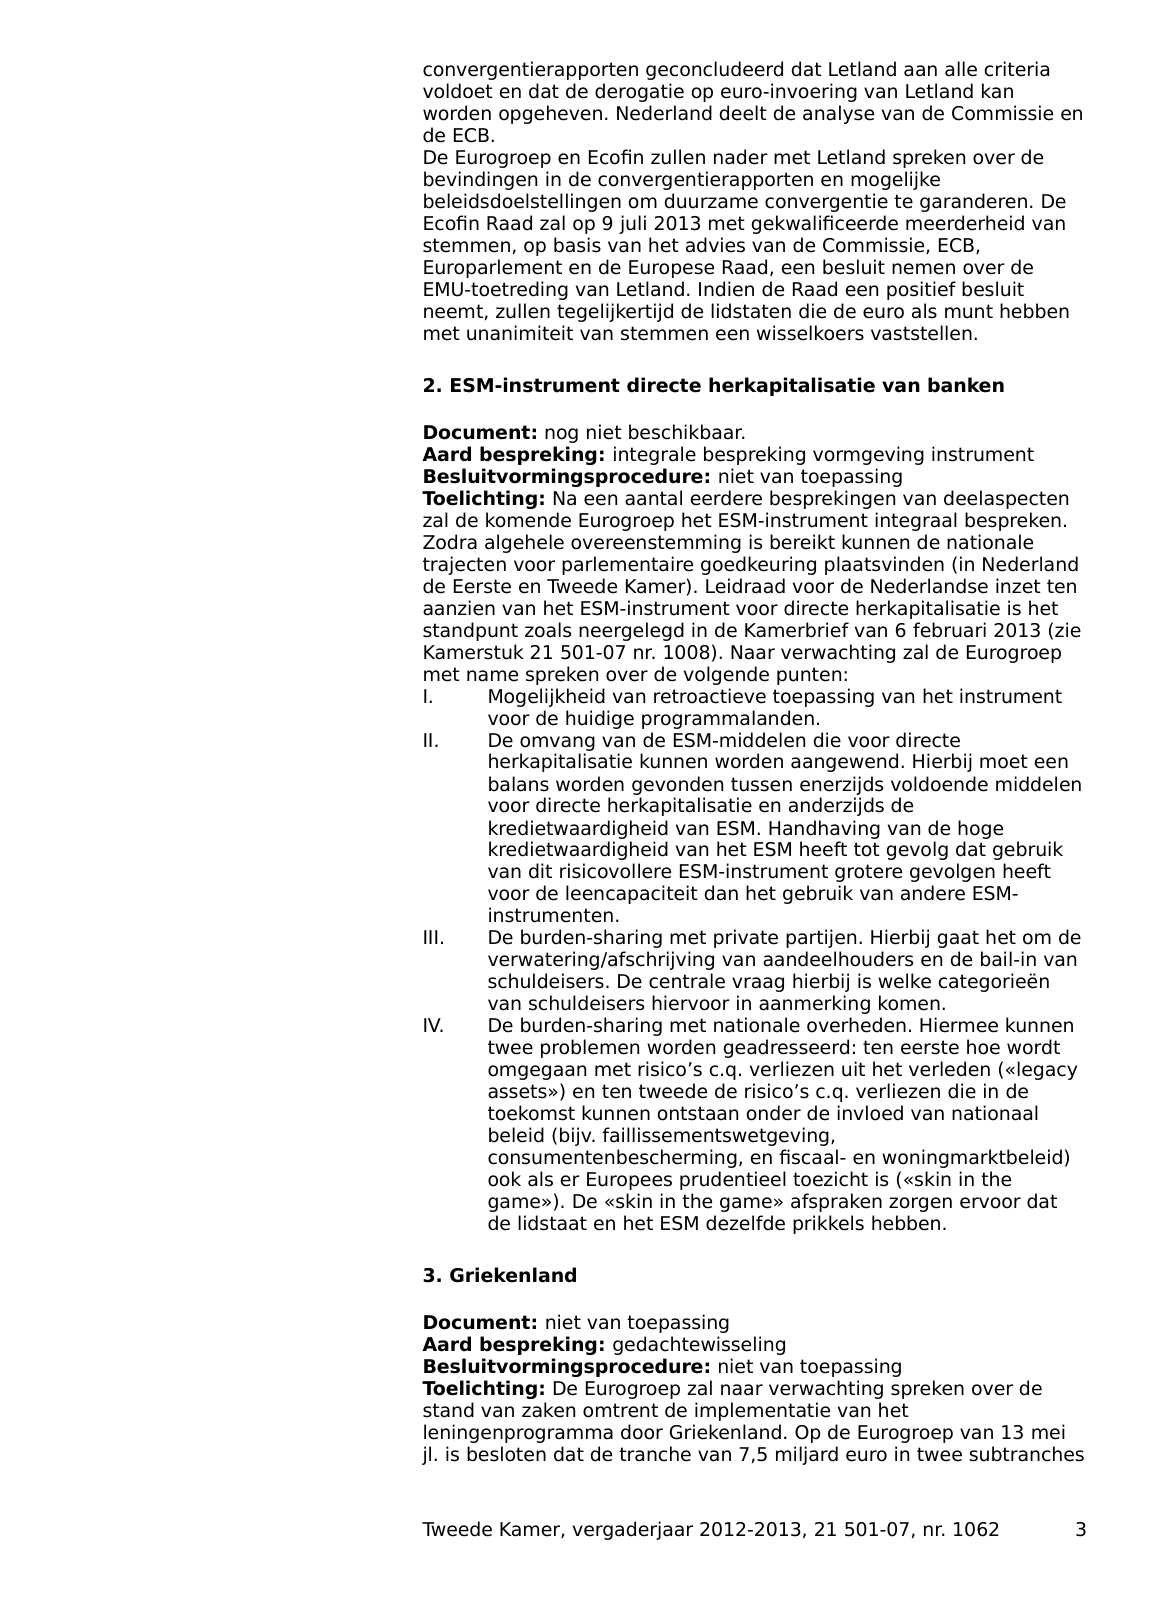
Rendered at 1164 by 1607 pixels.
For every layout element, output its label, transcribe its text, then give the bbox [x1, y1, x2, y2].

text convergentierapporten geconcludeerd dat Letland aan alle criteria voldoet en dat de derogatie op euro-invoering van Letland kan worden opgeheven. Nederland deelt de analyse van de Commissie en de ECB. [422, 59, 1087, 147]
subtitle 2. ESM-instrument directe herkapitalisatie van banken [422, 375, 1087, 397]
text Toelichting: De Eurogroep zal naar verwachting spreken over de stand van zaken omtrent de implementatie van het leningenprogramma door Griekenland. Op de Eurogroep van 13 mei jl. is besloten dat de tranche van 7,5 miljard euro in twee subtranches [422, 1378, 1087, 1466]
text II. De omvang van de ESM-middelen die voor directe herkapitalisatie kunnen worden aangewend. Hierbij moet een balans worden gevonden tussen enerzijds voldoende middelen voor directe herkapitalisatie en anderzijds de kredietwaardigheid van ESM. Handhaving van de hoge kredietwaardigheid van het ESM heeft tot gevolg dat gebruik van dit risicovollere ESM-instrument grotere gevolgen heeft voor de leencapaciteit dan het gebruik van andere ESM-instrumenten. [422, 729, 1087, 927]
text Toelichting: Na een aantal eerdere besprekingen van deelaspecten zal de komende Eurogroep het ESM-instrument integraal bespreken. Zodra algehele overeenstemming is bereikt kunnen de nationale trajecten voor parlementaire goedkeuring plaatsvinden (in Nederland de Eerste en Tweede Kamer). Leidraad voor de Nederlandse inzet ten aanzien van het ESM-instrument voor directe herkapitalisatie is het standpunt zoals neergelegd in de Kamerbrief van 6 februari 2013 (zie Kamerstuk 21 501-07 nr. 1008). Naar verwachting zal de Eurogroep met name spreken over de volgende punten: [422, 488, 1087, 686]
text III. De burden-sharing met private partijen. Hierbij gaat het om de verwatering/afschrijving van aandeelhouders en de bail-in van schuldeisers. De centrale vraag hierbij is welke categorieën van schuldeisers hiervoor in aanmerking komen. [422, 927, 1087, 1015]
subtitle 3. Griekenland [422, 1265, 1087, 1287]
text De Eurogroep en Ecofin zullen nader met Letland spreken over de bevindingen in de convergentierapporten en mogelijke beleidsdoelstellingen om duurzame convergentie te garanderen. De Ecofin Raad zal op 9 juli 2013 met gekwalificeerde meerderheid van stemmen, op basis van het advies van de Commissie, ECB, Europarlement en de Europese Raad, een besluit nemen over de EMU-toetreding van Letland. Indien de Raad een positief besluit neemt, zullen tegelijkertijd de lidstaten die de euro als munt hebben met unanimiteit van stemmen een wisselkoers vaststellen. [422, 147, 1087, 345]
text I. Mogelijkheid van retroactieve toepassing van het instrument voor de huidige programmalanden. [422, 686, 1087, 729]
text Aard bespreking: integrale bespreking vormgeving instrument [422, 444, 1087, 466]
text Document: nog niet beschikbaar. [422, 422, 1087, 444]
text Aard bespreking: gedachtewisseling [422, 1334, 1087, 1356]
text Besluitvormingsprocedure: niet van toepassing [422, 1356, 1087, 1378]
text Besluitvormingsprocedure: niet van toepassing [422, 466, 1087, 488]
text IV. De burden-sharing met nationale overheden. Hiermee kunnen twee problemen worden geadresseerd: ten eerste hoe wordt omgegaan met risico’s c.q. verliezen uit het verleden («legacy assets») en ten tweede de risico’s c.q. verliezen die in de toekomst kunnen ontstaan onder de invloed van nationaal beleid (bijv. faillissementswetgeving, consumentenbescherming, en fiscaal- en woningmarktbeleid) ook als er Europees prudentieel toezicht is («skin in the game»). De «skin in the game» afspraken zorgen ervoor dat de lidstaat en het ESM dezelfde prikkels hebben. [422, 1015, 1087, 1235]
text Document: niet van toepassing [422, 1312, 1087, 1334]
